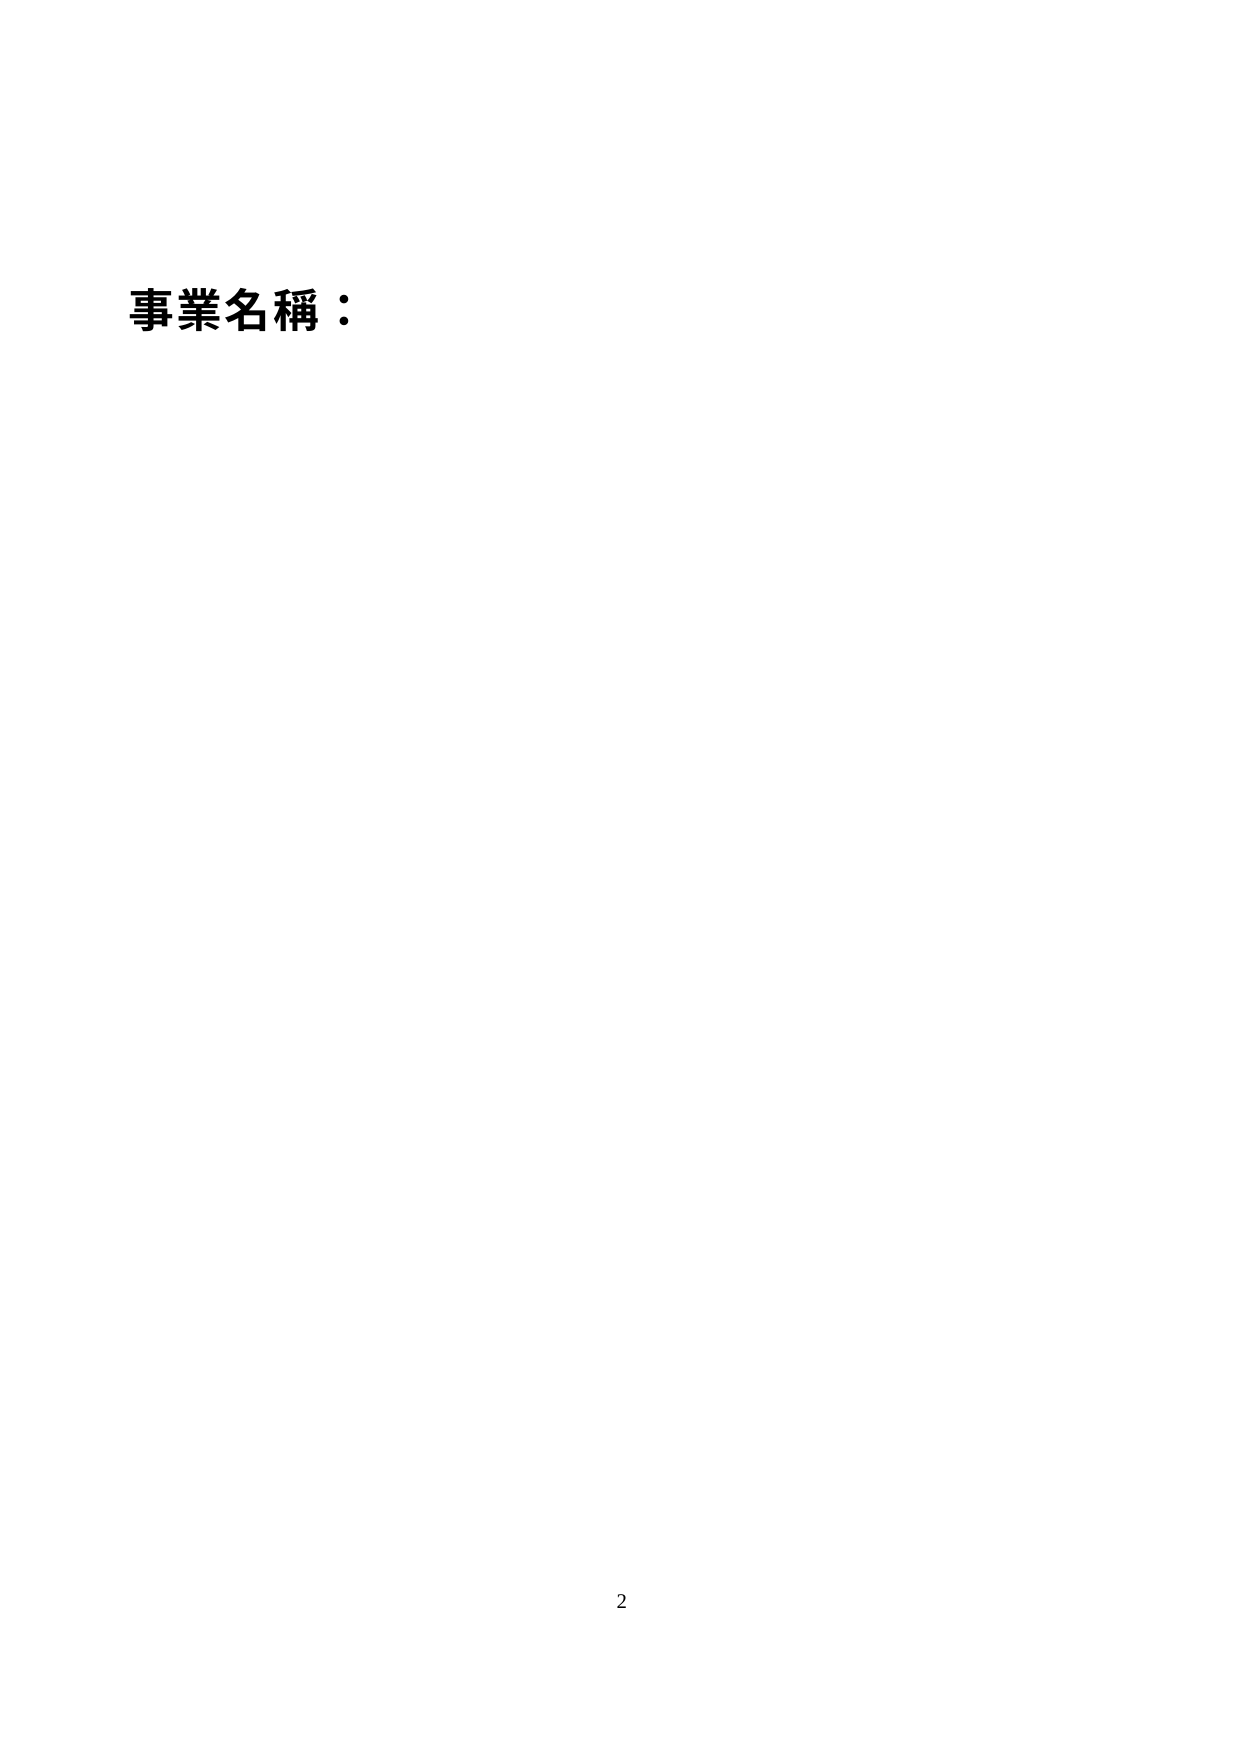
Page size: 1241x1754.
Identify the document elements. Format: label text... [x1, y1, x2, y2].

text 事業名稱： [128, 274, 1115, 341]
